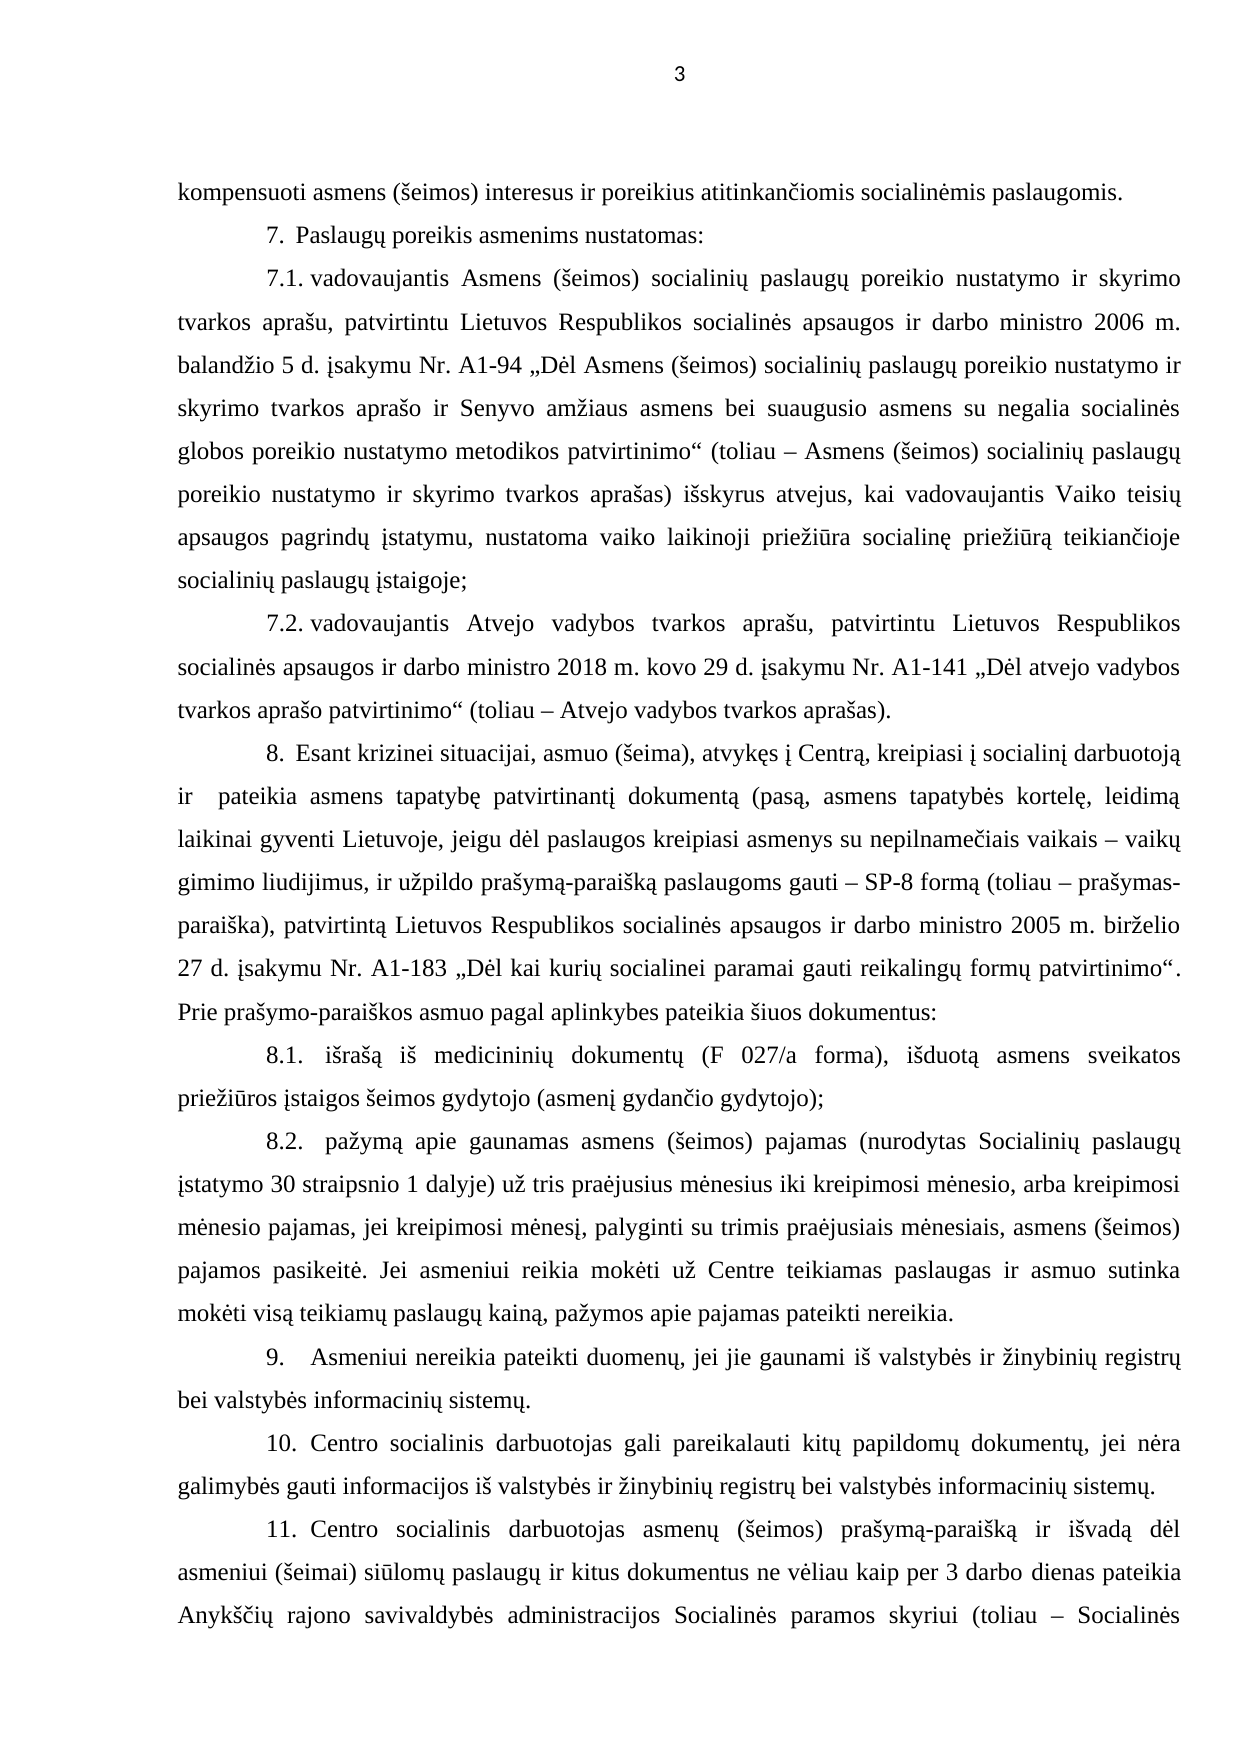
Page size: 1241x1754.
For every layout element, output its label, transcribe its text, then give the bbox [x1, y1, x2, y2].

text 7.1. vadovaujantis Asmens (šeimos) socialinių paslaugų poreikio nustatymo ir skyrimo tvarkos aprašu, patvirtintu Lietuvos Respublikos socialinės apsaugos ir darbo ministro 2006 m. balandžio 5 d. įsakymu Nr. A1-94 „Dėl Asmens (šeimos) socialinių paslaugų poreikio nustatymo ir skyrimo tvarkos aprašo ir Senyvo amžiaus asmens bei suaugusio asmens su negalia socialinės globos poreikio nustatymo metodikos patvirtinimo“ (toliau – Asmens (šeimos) socialinių paslaugų poreikio nustatymo ir skyrimo tvarkos aprašas) išskyrus atvejus, kai vadovaujantis Vaiko teisių apsaugos pagrindų įstatymu, nustatoma vaiko laikinoji priežiūra socialinę priežiūrą teikiančioje socialinių paslaugų įstaigoje; [177, 263, 1181, 594]
text kompensuoti asmens (šeimos) interesus ir poreikius atitinkančiomis socialinėmis paslaugomis. [177, 177, 1181, 206]
text 10. Centro socialinis darbuotojas gali pareikalauti kitų papildomų dokumentų, jei nėra galimybės gauti informacijos iš valstybės ir žinybinių registrų bei valstybės informacinių sistemų. [177, 1428, 1181, 1500]
text 11. Centro socialinis darbuotojas asmenų (šeimos) prašymą-paraišką ir išvadą dėl asmeniui (šeimai) siūlomų paslaugų ir kitus dokumentus ne vėliau kaip per 3 darbo dienas pateikia Anykščių rajono savivaldybės administracijos Socialinės paramos skyriui (toliau – Socialinės [177, 1514, 1181, 1629]
text 8.1. išrašą iš medicininių dokumentų (F 027/a forma), išduotą asmens sveikatos priežiūros įstaigos šeimos gydytojo (asmenį gydančio gydytojo); [177, 1040, 1181, 1112]
text 8.2. pažymą apie gaunamas asmens (šeimos) pajamas (nurodytas Socialinių paslaugų įstatymo 30 straipsnio 1 dalyje) už tris praėjusius mėnesius iki kreipimosi mėnesio, arba kreipimosi mėnesio pajamas, jei kreipimosi mėnesį, palyginti su trimis praėjusiais mėnesiais, asmens (šeimos) pajamos pasikeitė. Jei asmeniui reikia mokėti už Centre teikiamas paslaugas ir asmuo sutinka mokėti visą teikiamų paslaugų kainą, pažymos apie pajamas pateikti nereikia. [177, 1126, 1181, 1327]
text 9. Asmeniui nereikia pateikti duomenų, jei jie gaunami iš valstybės ir žinybinių registrų bei valstybės informacinių sistemų. [177, 1342, 1181, 1413]
text 8. Esant krizinei situacijai, asmuo (šeima), atvykęs į Centrą, kreipiasi į socialinį darbuotoją ir pateikia asmens tapatybę patvirtinantį dokumentą (pasą, asmens tapatybės kortelę, leidimą laikinai gyventi Lietuvoje, jeigu dėl paslaugos kreipiasi asmenys su nepilnamečiais vaikais – vaikų gimimo liudijimus, ir užpildo prašymą-paraišką paslaugoms gauti – SP-8 formą (toliau – prašymas-paraiška), patvirtintą Lietuvos Respublikos socialinės apsaugos ir darbo ministro 2005 m. birželio 27 d. įsakymu Nr. A1-183 „Dėl kai kurių socialinei paramai gauti reikalingų formų patvirtinimo“. Prie prašymo-paraiškos asmuo pagal aplinkybes pateikia šiuos dokumentus: [177, 738, 1181, 1025]
text 7.2. vadovaujantis Atvejo vadybos tvarkos aprašu, patvirtintu Lietuvos Respublikos socialinės apsaugos ir darbo ministro 2018 m. kovo 29 d. įsakymu Nr. A1-141 „Dėl atvejo vadybos tvarkos aprašo patvirtinimo“ (toliau – Atvejo vadybos tvarkos aprašas). [177, 608, 1181, 723]
text 7. Paslaugų poreikis asmenims nustatomas: [177, 220, 1181, 249]
